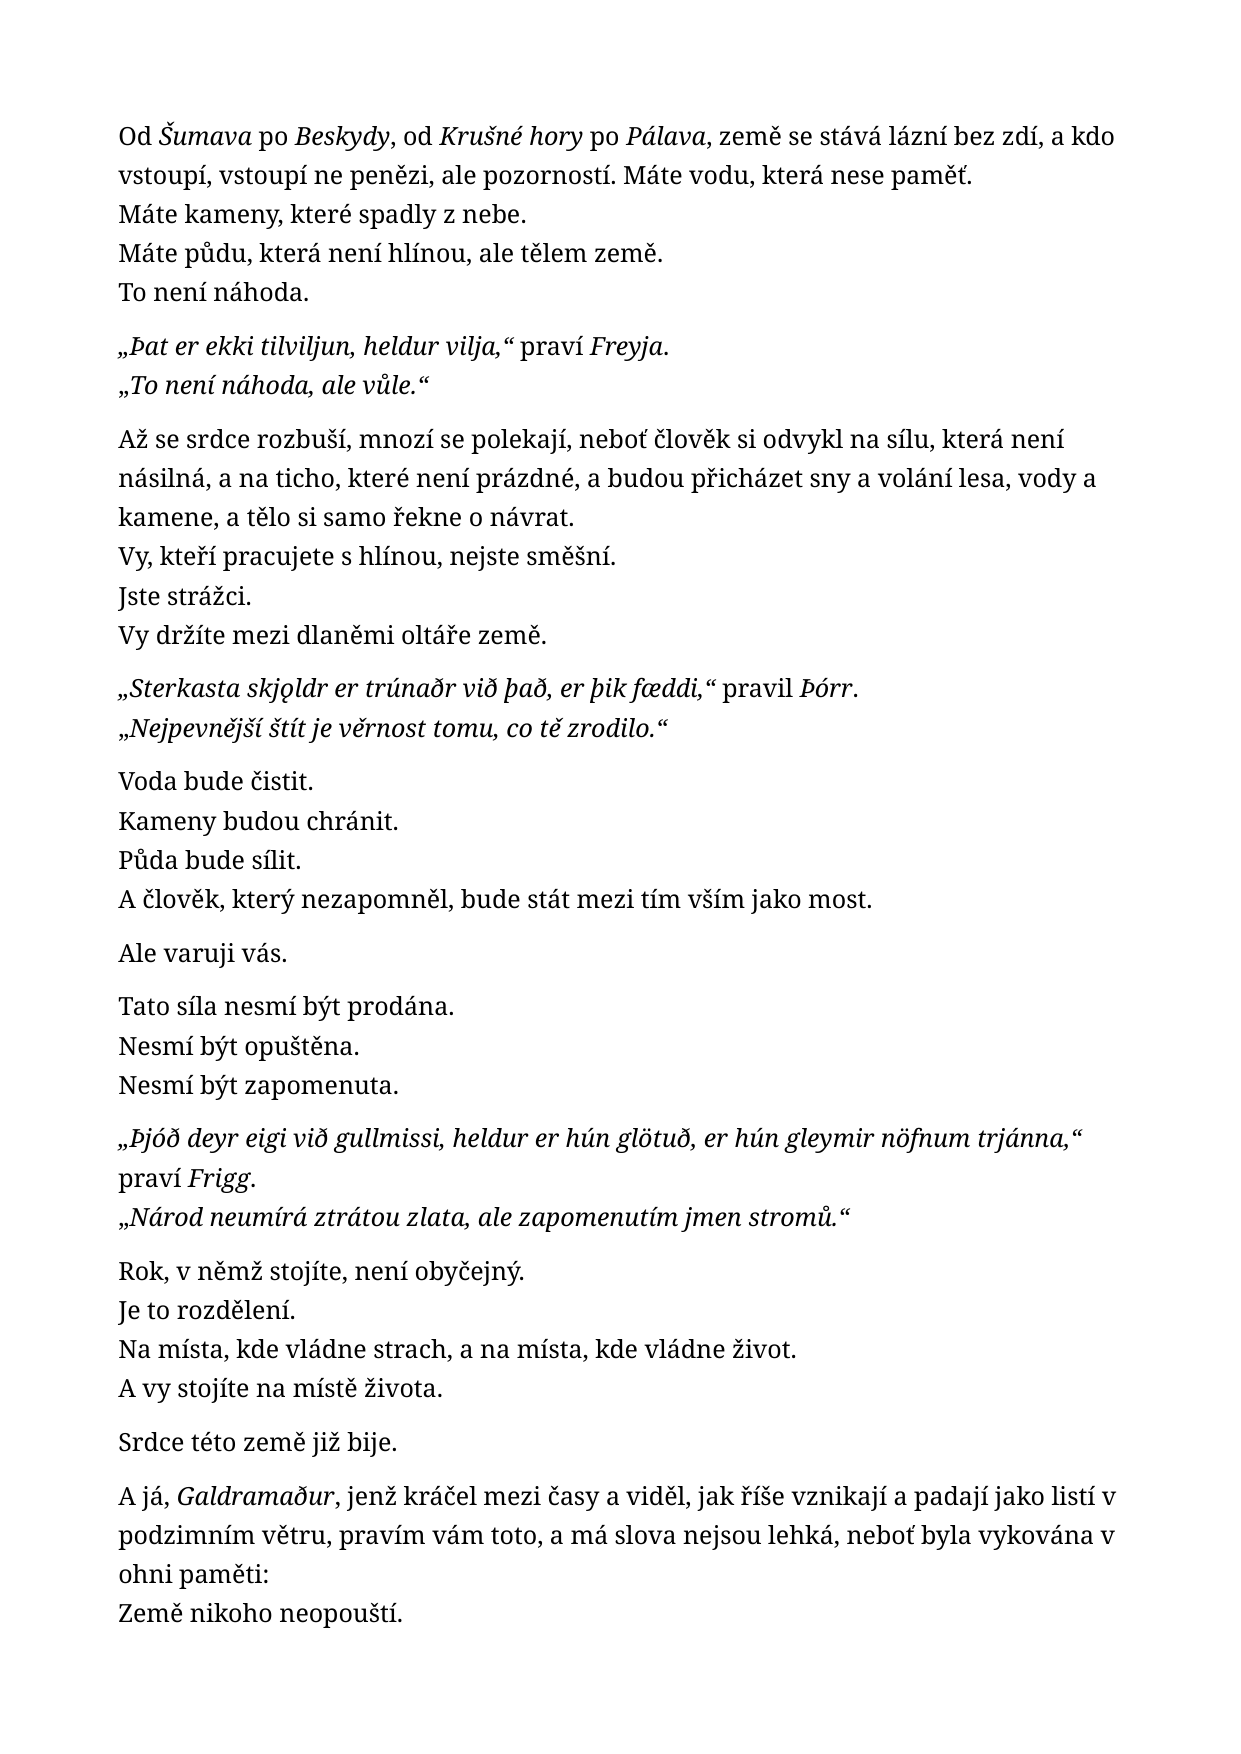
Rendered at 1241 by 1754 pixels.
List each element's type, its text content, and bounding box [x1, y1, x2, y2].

text Tato síla nesmí být prodána. Nesmí být opuštěna. Nesmí být zapomenuta. [118, 989, 1122, 1101]
text „Þjóð deyr eigi við gullmissi, heldur er hún glötuð, er hún gleymir nöfnum trjánna,“ praví Frigg. „Národ neumírá ztrátou zlata, ale zapomenutím jmen stromů.“ [118, 1121, 1122, 1233]
text Až se srdce rozbuší, mnozí se polekají, neboť člověk si odvykl na sílu, která není násilná, a na ticho, které není prázdné, a budou přicházet sny a volání lesa, vody a kamene, a tělo si samo řekne o návrat. Vy, kteří pracujete s hlínou, nejste směšní. Jste strážci. Vy držíte mezi dlaněmi oltáře země. [118, 421, 1122, 651]
text Srdce této země již bije. [118, 1424, 1122, 1458]
text Od Šumava po Beskydy, od Krušné hory po Pálava, země se stává lázní bez zdí, a kdo vstoupí, vstoupí ne penězi, ale pozorností. Máte vodu, která nese paměť. Máte kameny, které spadly z nebe. Máte půdu, která není hlínou, ale tělem země. To není náhoda. [118, 118, 1122, 309]
text Ale varuji vás. [118, 935, 1122, 969]
text „Þat er ekki tilviljun, heldur vilja,“ praví Freyja. „To není náhoda, ale vůle.“ [118, 328, 1122, 402]
text A já, Galdramaður, jenž kráčel mezi časy a viděl, jak říše vznikají a padají jako listí v podzimním větru, pravím vám toto, a má slova nejsou lehká, neboť byla vykována v ohni paměti: Země nikoho neopouští. [118, 1478, 1122, 1630]
text Voda bude čistit. Kameny budou chránit. Půda bude sílit. A člověk, který nezapomněl, bude stát mezi tím vším jako most. [118, 764, 1122, 916]
text Rok, v němž stojíte, není obyčejný. Je to rozdělení. Na místa, kde vládne strach, a na místa, kde vládne život. A vy stojíte na místě života. [118, 1253, 1122, 1405]
text „Sterkasta skjǫldr er trúnaðr við það, er þik fæddi,“ pravil Þórr. „Nejpevnější štít je věrnost tomu, co tě zrodilo.“ [118, 671, 1122, 744]
